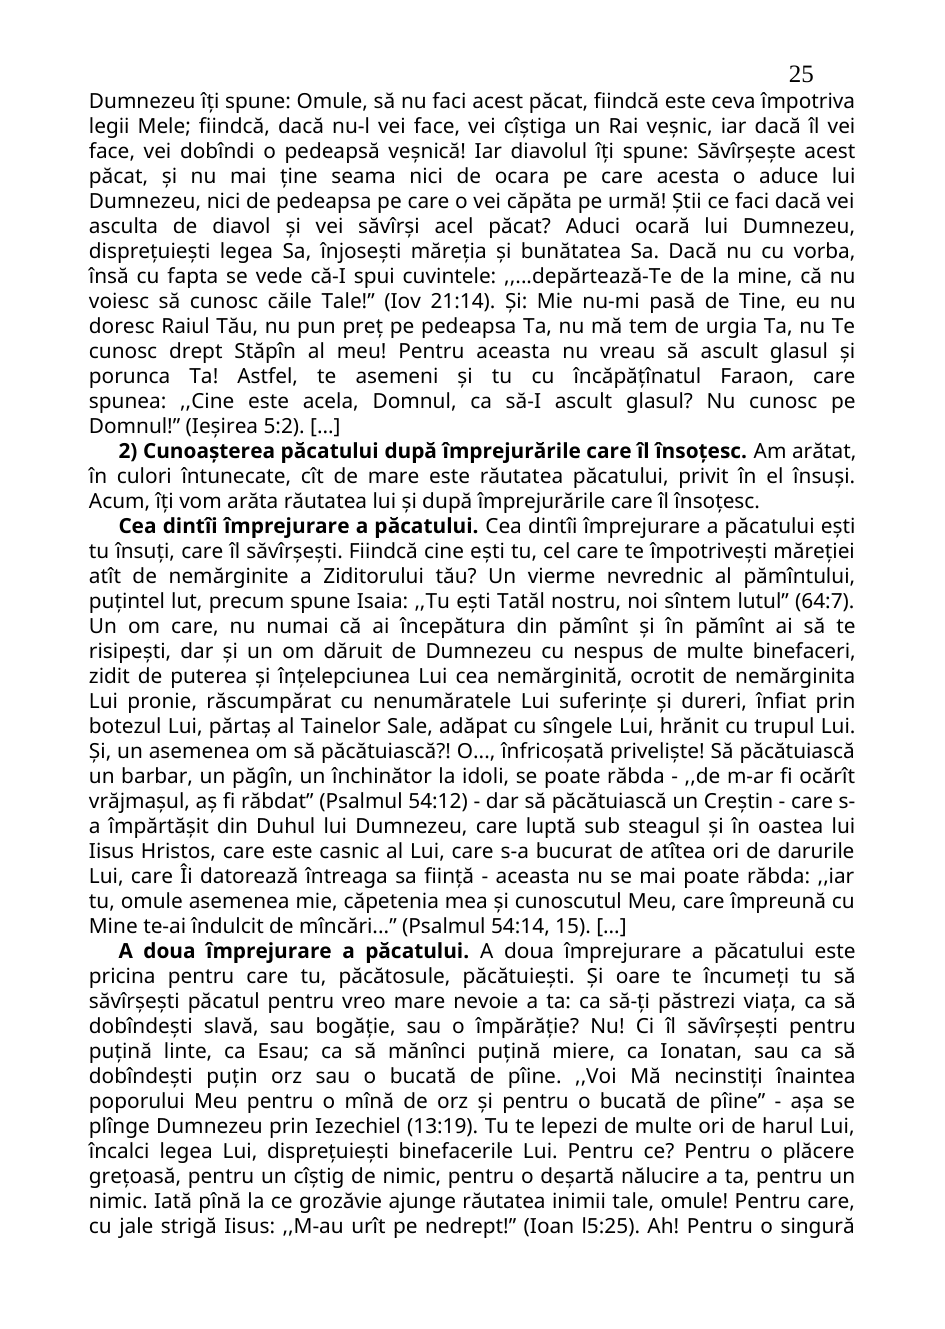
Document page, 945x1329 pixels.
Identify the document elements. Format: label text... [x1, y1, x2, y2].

text A doua împrejurare a păcatului. A doua împrejurare a păcatului este pricina pentru care tu, păcătosule, păcătuieşti. Şi oare te încumeţi tu să săvîrşeşti păcatul pentru vreo mare nevoie a ta: ca să-ţi păstrezi viaţa, ca să dobîndeşti slavă, sau bogăţie, sau o împărăţie? Nu! Ci îl săvîrşeşti pentru puţină linte, ca Esau; ca să mănînci puţină miere, ca Ionatan, sau ca să dobîndeşti puţin orz sau o bucată de pîine. ,,Voi Mă necinstiţi înaintea poporului Meu pentru o mînă de orz şi pentru o bucată de pîine” - aşa se plînge Dumnezeu prin Iezechiel (13:19). Tu te lepezi de multe ori de harul Lui, încalci legea Lui, dispreţuieşti binefacerile Lui. Pentru ce? Pentru o plăcere greţoasă, pentru un cîştig de nimic, pentru o deşartă nălucire a ta, pentru un nimic. Iată pînă la ce grozăvie ajunge răutatea inimii tale, omule! Pentru care, cu jale strigă Iisus: ,,M-au urît pe nedrept!” (Ioan l5:25). Ah! Pentru o singură [89, 939, 856, 1239]
text 2) Cunoaşterea păcatului după împrejurările care îl însoţesc. Am arătat, în culori întunecate, cît de mare este răutatea păcatului, privit în el însuşi. Acum, îţi vom arăta răutatea lui şi după împrejurările care îl însoţesc. [89, 439, 856, 514]
text Cea dintîi împrejurare a păcatului. Cea dintîi împrejurare a păcatului eşti tu însuţi, care îl săvîrşeşti. Fiindcă cine eşti tu, cel care te împotriveşti măreţiei atît de nemărginite a Ziditorului tău? Un vierme nevrednic al pămîntului, puţintel lut, precum spune Isaia: ,,Tu eşti Tatăl nostru, noi sîntem lutul” (64:7). Un om care, nu numai că ai începătura din pămînt şi în pămînt ai să te risipeşti, dar şi un om dăruit de Dumnezeu cu nespus de multe binefaceri, zidit de puterea şi înţelepciunea Lui cea nemărginită, ocrotit de nemărginita Lui pronie, răscumpărat cu nenumăratele Lui suferinţe şi dureri, înfiat prin botezul Lui, părtaş al Tainelor Sale, adăpat cu sîngele Lui, hrănit cu trupul Lui. Şi, un asemenea om să păcătuiască?! O..., înfricoşată privelişte! Să păcătuiască un barbar, un păgîn, un închinător la idoli, se poate răbda - ,,de m-ar fi ocărît vrăjmaşul, aş fi răbdat” (Psalmul 54:12) - dar să păcătuiască un Creştin - care s-a împărtăşit din Duhul lui Dumnezeu, care luptă sub steagul şi în oastea lui Iisus Hristos, care este casnic al Lui, care s-a bucurat de atîtea ori de darurile Lui, care Îi datorează întreaga sa fiinţă - aceasta nu se mai poate răbda: ,,iar tu, omule asemenea mie, căpetenia mea şi cunoscutul Meu, care împreună cu Mine te-ai îndulcit de mîncări...” (Psalmul 54:14, 15). [...] [89, 514, 856, 939]
text Dumnezeu îţi spune: Omule, să nu faci acest păcat, fiindcă este ceva împotriva legii Mele; fiindcă, dacă nu-l vei face, vei cîştiga un Rai veşnic, iar dacă îl vei face, vei dobîndi o pedeapsă veşnică! Iar diavolul îţi spune: Săvîrşeşte acest păcat, şi nu mai ţine seama nici de ocara pe care acesta o aduce lui Dumnezeu, nici de pedeapsa pe care o vei căpăta pe urmă! Ştii ce faci dacă vei asculta de diavol şi vei săvîrşi acel păcat? Aduci ocară lui Dumnezeu, dispreţuieşti legea Sa, înjoseşti măreţia şi bunătatea Sa. Dacă nu cu vorba, însă cu fapta se vede că-I spui cuvintele: ,,...depărtează-Te de la mine, că nu voiesc să cunosc căile Tale!” (Iov 21:14). Şi: Mie nu-mi pasă de Tine, eu nu doresc Raiul Tău, nu pun preţ pe pedeapsa Ta, nu mă tem de urgia Ta, nu Te cunosc drept Stăpîn al meu! Pentru aceasta nu vreau să ascult glasul şi porunca Ta! Astfel, te asemeni şi tu cu încăpăţînatul Faraon, care spunea: ,,Cine este acela, Domnul, ca să-I ascult glasul? Nu cunosc pe Domnul!” (Ieşirea 5:2). [...] [89, 89, 856, 439]
